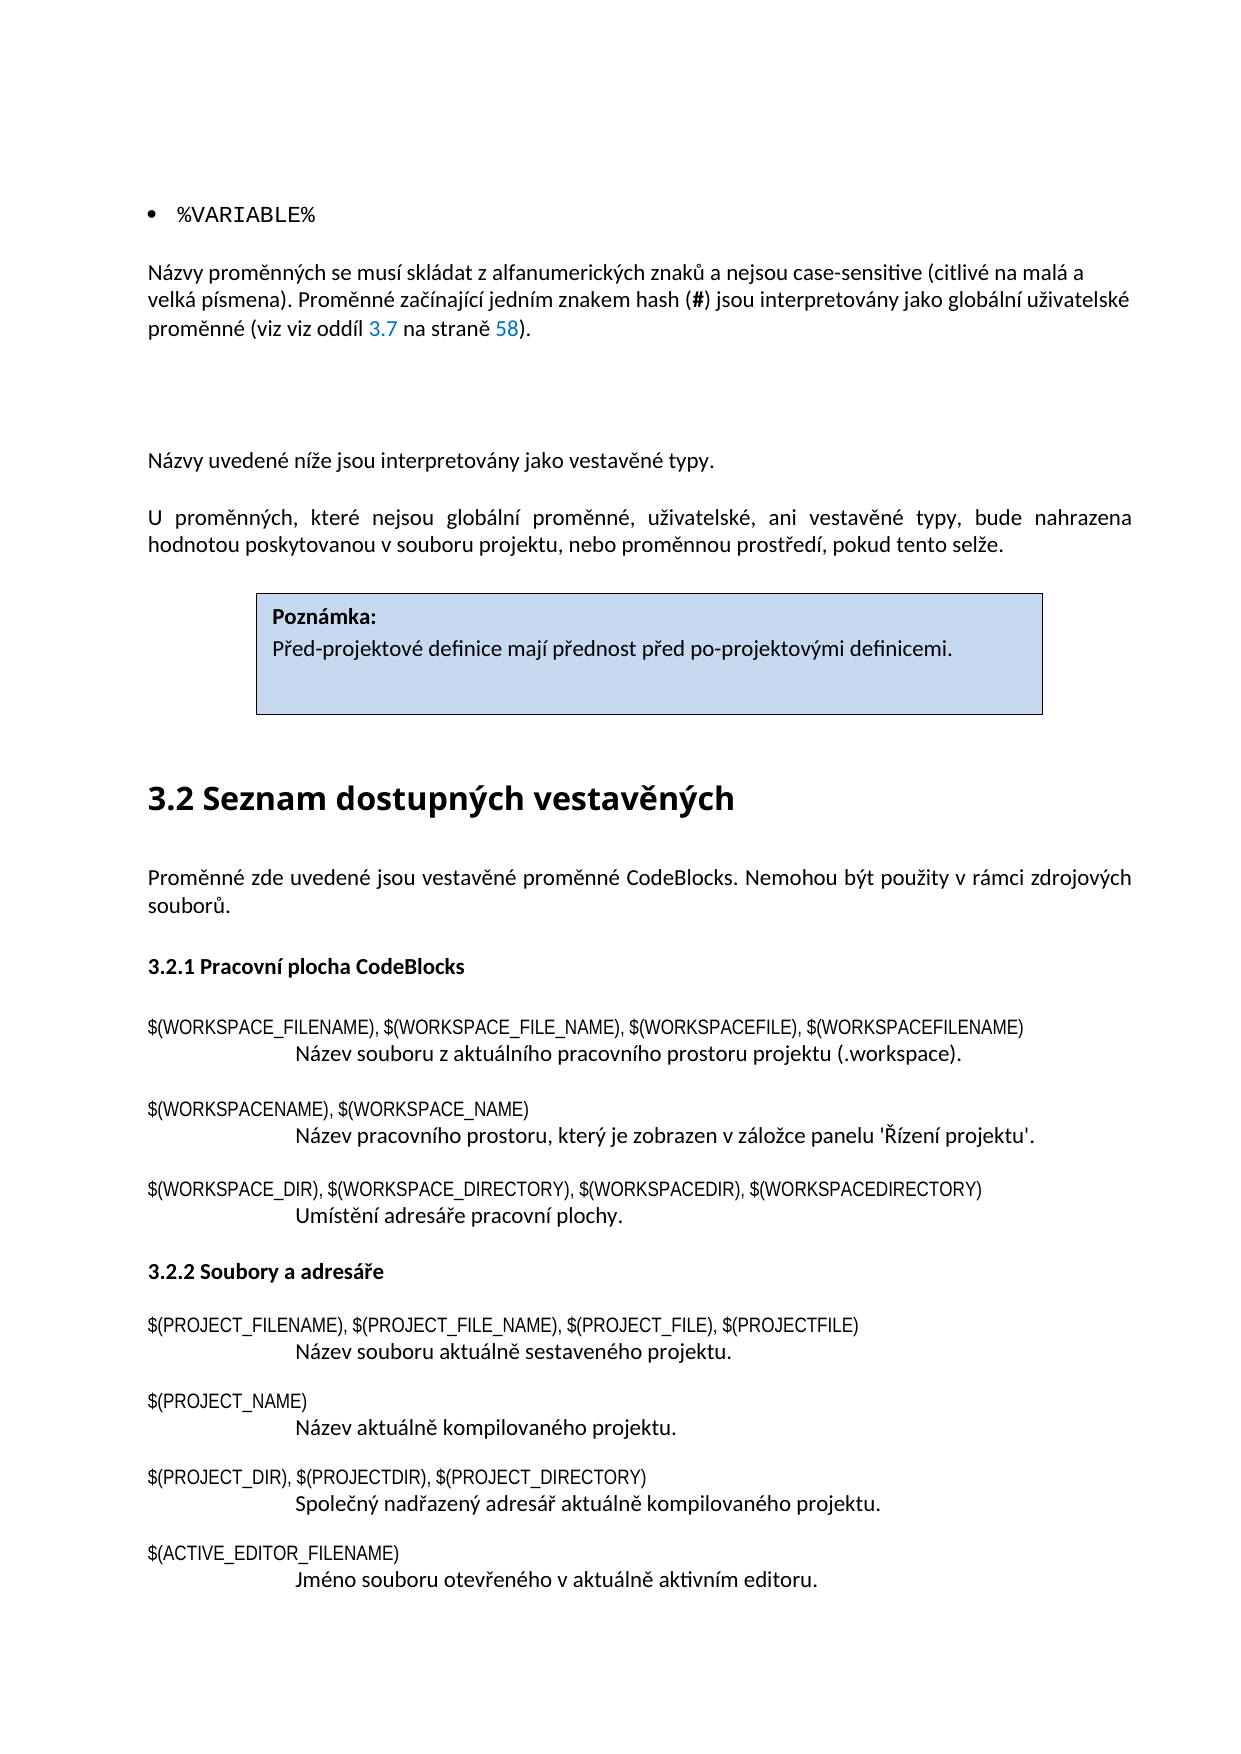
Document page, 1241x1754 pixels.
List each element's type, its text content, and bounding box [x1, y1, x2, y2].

text Společný nadřazený adresář aktuálně kompilovaného projektu. [148, 1489, 1134, 1517]
text Umístění adresáře pracovní plochy. [148, 1201, 1134, 1229]
text $(WORKSPACE_DIR), $(WORKSPACE_DIRECTORY), $(WORKSPACEDIR), $(WORKSPACEDIRECTORY) [148, 1177, 1134, 1201]
text Názvy proměnných se musí skládat z alfanumerických znaků a nejsou case-sensitive (citlivé na malá a velká písmena). Proměnné začínající jedním znakem hash (#) jsou interpretovány jako globální uživatelské proměnné (viz viz oddíl 3.7 na straně 58). [148, 258, 1134, 342]
text Název pracovního prostoru, který je zobrazen v záložce panelu 'Řízení projektu'. [148, 1121, 1134, 1149]
text Poznámka: [272, 602, 1026, 630]
text $(WORKSPACE_FILENAME), $(WORKSPACE_FILE_NAME), $(WORKSPACEFILE), $(WORKSPACEFILENAME) [148, 1015, 1134, 1039]
text Název aktuálně kompilovaného projektu. [148, 1413, 1134, 1441]
text Název souboru z aktuálního pracovního prostoru projektu (.workspace). [148, 1039, 1134, 1067]
text Proměnné zde uvedené jsou vestavěné proměnné CodeBlocks. Nemohou být použity v rámci zdrojových souborů. [148, 863, 1134, 919]
text $(PROJECT_NAME) [148, 1389, 1134, 1413]
text Jméno souboru otevřeného v aktuálně aktivním editoru. [148, 1565, 1134, 1593]
text $(PROJECT_FILENAME), $(PROJECT_FILE_NAME), $(PROJECT_FILE), $(PROJECTFILE) [148, 1313, 1134, 1337]
text $(PROJECT_DIR), $(PROJECTDIR), $(PROJECT_DIRECTORY) [148, 1465, 1134, 1489]
text 3.2.2 Soubory a adresáře [148, 1257, 1134, 1285]
text Názvy uvedené níže jsou interpretovány jako vestavěné typy. [148, 447, 1134, 474]
text 3.2 Seznam dostupných vestavěných [148, 776, 1134, 819]
text U proměnných, které nejsou globální proměnné, uživatelské, ani vestavěné typy, bude nahrazena hodnotou poskytovanou v souboru projektu, nebo proměnnou prostředí, pokud tento selže. [148, 503, 1134, 559]
text $(ACTIVE_EDITOR_FILENAME) [148, 1541, 1134, 1565]
text Před-projektové definice mají přednost před po-projektovými definicemi. [272, 634, 1026, 662]
list %VARIABLE% [148, 204, 1134, 229]
text $(WORKSPACENAME), $(WORKSPACE_NAME) [148, 1097, 1134, 1121]
text Název souboru aktuálně sestaveného projektu. [148, 1337, 1134, 1365]
text 3.2.1 Pracovní plocha CodeBlocks [148, 952, 1134, 980]
